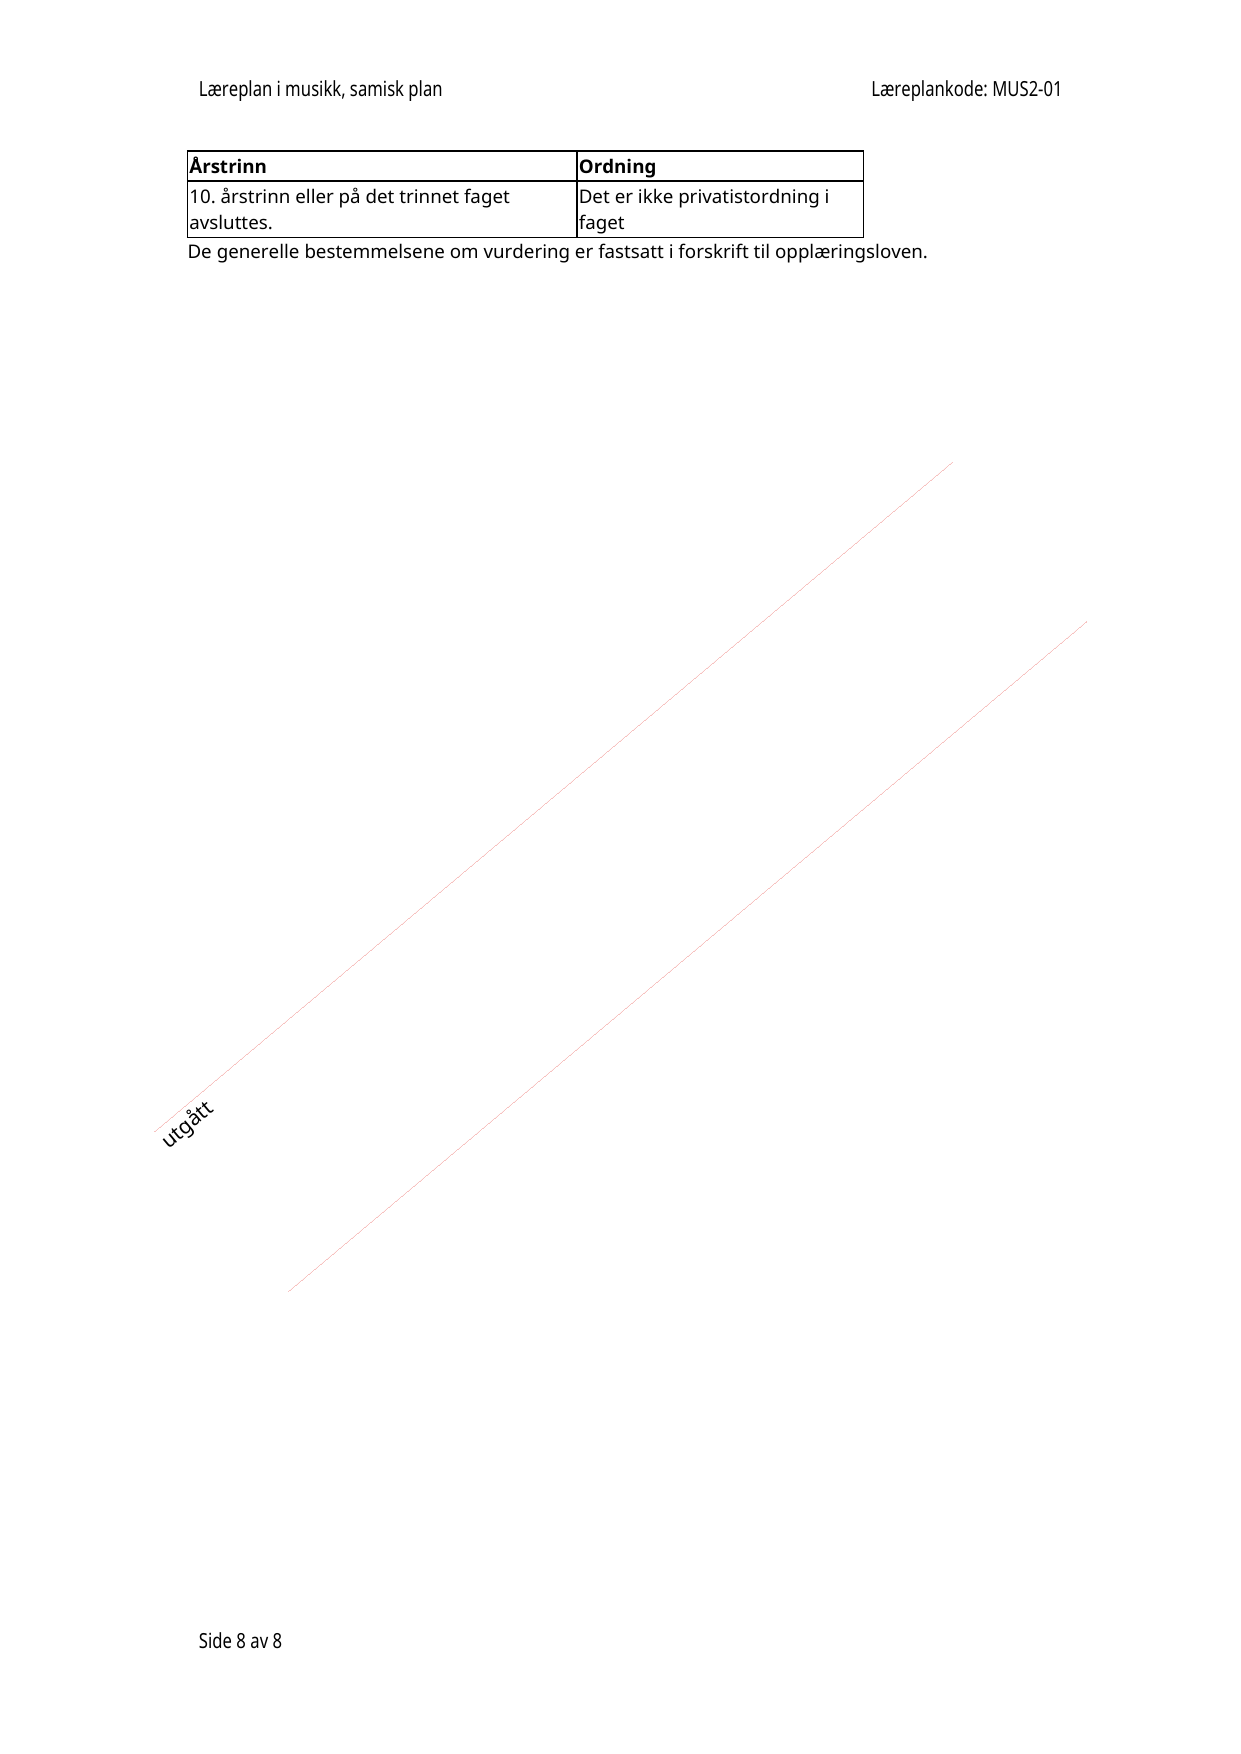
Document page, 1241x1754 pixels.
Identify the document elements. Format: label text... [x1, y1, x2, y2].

text De generelle bestemmelsene om vurdering er fastsatt i forskrift til opplæringsloven. [928, 238, 1053, 264]
